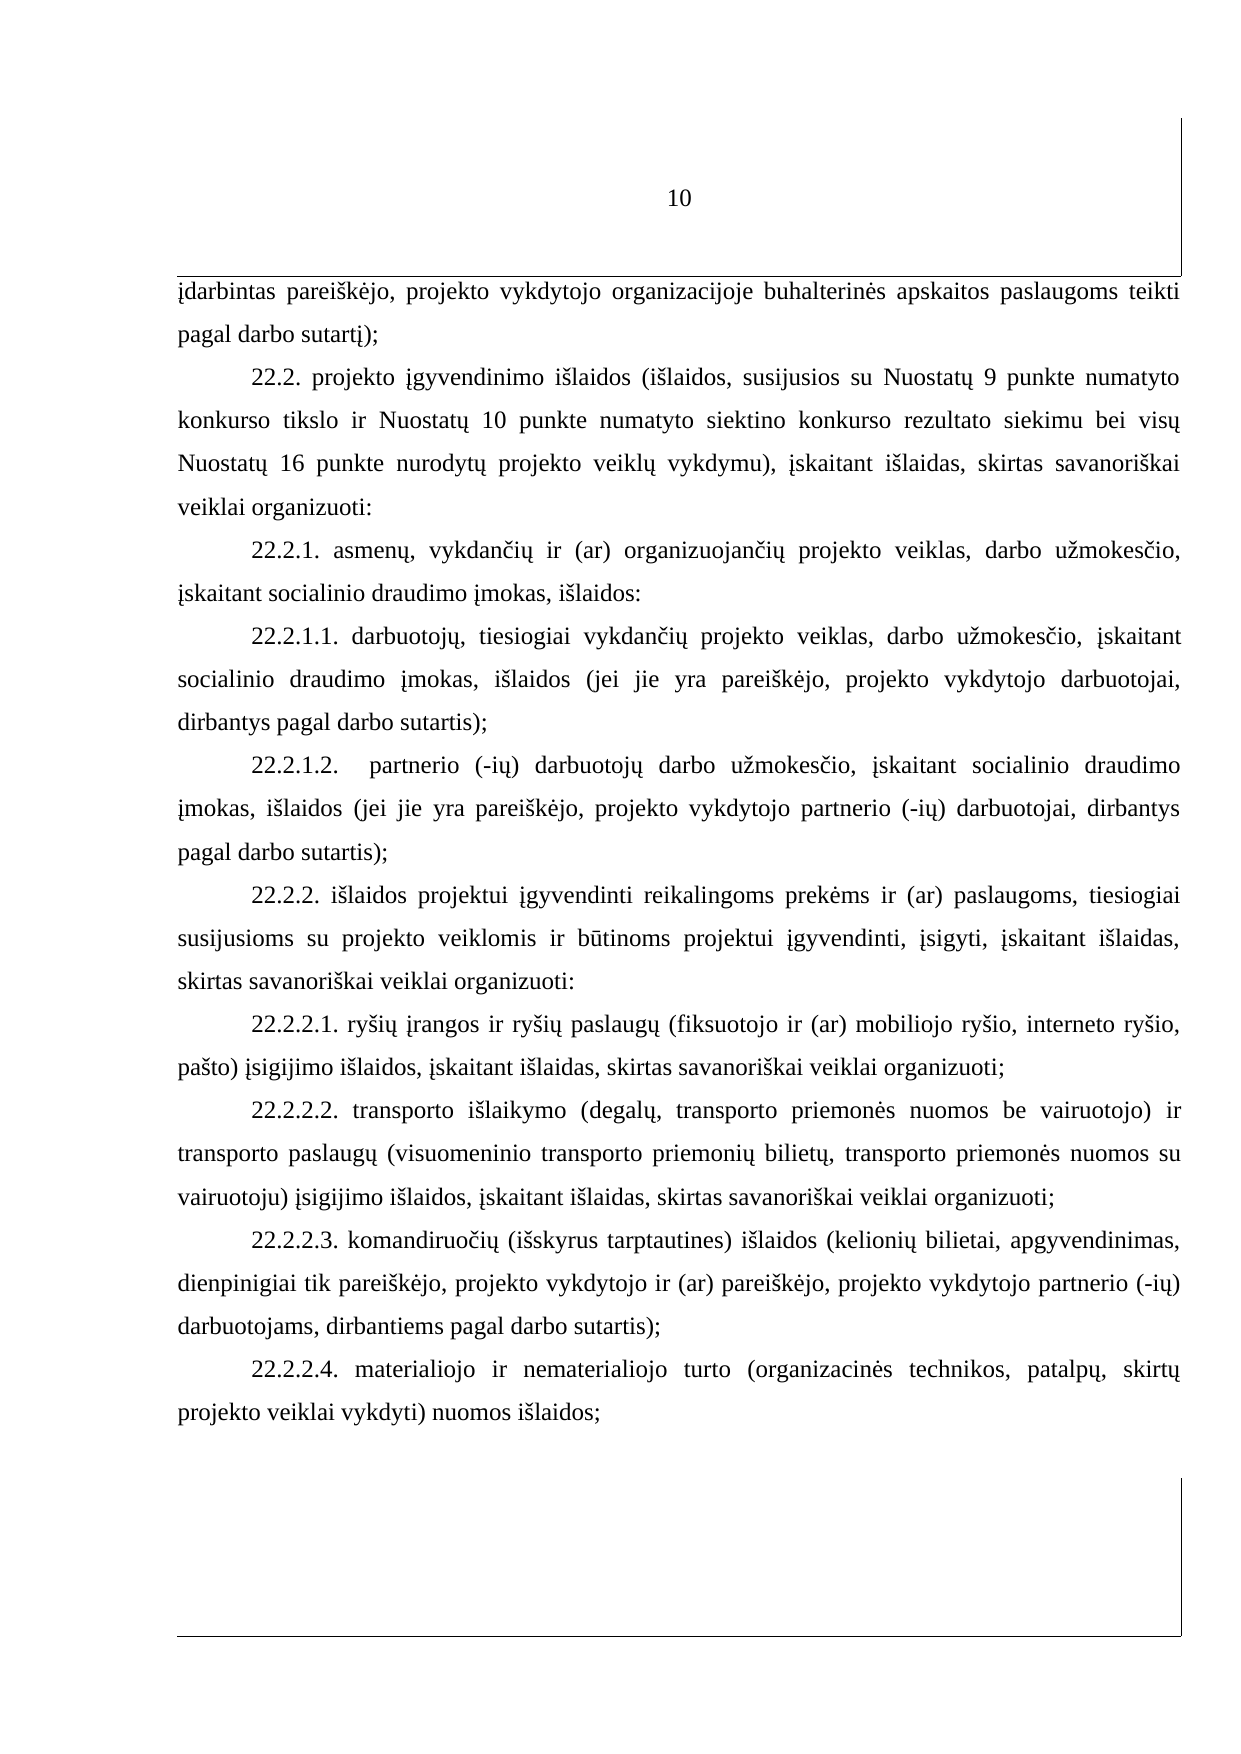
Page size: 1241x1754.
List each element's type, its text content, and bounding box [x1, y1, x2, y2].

text 22.2.2.3. komandiruočių (išskyrus tarptautines) išlaidos (kelionių bilietai, apgyvendinimas, dienpinigiai tik pareiškėjo, projekto vykdytojo ir (ar) pareiškėjo, projekto vykdytojo partnerio (-ių) darbuotojams, dirbantiems pagal darbo sutartis); [177, 1225, 1181, 1340]
text įdarbintas pareiškėjo, projekto vykdytojo organizacijoje buhalterinės apskaitos paslaugoms teikti pagal darbo sutartį); [177, 276, 1181, 348]
text 22.2.1.2. partnerio (-ių) darbuotojų darbo užmokesčio, įskaitant socialinio draudimo įmokas, išlaidos (jei jie yra pareiškėjo, projekto vykdytojo partnerio (-ių) darbuotojai, dirbantys pagal darbo sutartis); [177, 750, 1181, 865]
text 22.2.2.4. materialiojo ir nematerialiojo turto (organizacinės technikos, patalpų, skirtų projekto veiklai vykdyti) nuomos išlaidos; [177, 1354, 1181, 1426]
text 22.2.2.1. ryšių įrangos ir ryšių paslaugų (fiksuotojo ir (ar) mobiliojo ryšio, interneto ryšio, pašto) įsigijimo išlaidos, įskaitant išlaidas, skirtas savanoriškai veiklai organizuoti; [177, 1009, 1181, 1081]
text 22.2.2. išlaidos projektui įgyvendinti reikalingoms prekėms ir (ar) paslaugoms, tiesiogiai susijusioms su projekto veiklomis ir būtinoms projektui įgyvendinti, įsigyti, įskaitant išlaidas, skirtas savanoriškai veiklai organizuoti: [177, 880, 1181, 995]
text 22.2.1.1. darbuotojų, tiesiogiai vykdančių projekto veiklas, darbo užmokesčio, įskaitant socialinio draudimo įmokas, išlaidos (jei jie yra pareiškėjo, projekto vykdytojo darbuotojai, dirbantys pagal darbo sutartis); [177, 621, 1181, 736]
text 22.2. projekto įgyvendinimo išlaidos (išlaidos, susijusios su Nuostatų 9 punkte numatyto konkurso tikslo ir Nuostatų 10 punkte numatyto siektino konkurso rezultato siekimu bei visų Nuostatų 16 punkte nurodytų projekto veiklų vykdymu), įskaitant išlaidas, skirtas savanoriškai veiklai organizuoti: [177, 362, 1181, 520]
text 22.2.1. asmenų, vykdančių ir (ar) organizuojančių projekto veiklas, darbo užmokesčio, įskaitant socialinio draudimo įmokas, išlaidos: [177, 535, 1181, 607]
text 22.2.2.2. transporto išlaikymo (degalų, transporto priemonės nuomos be vairuotojo) ir transporto paslaugų (visuomeninio transporto priemonių bilietų, transporto priemonės nuomos su vairuotoju) įsigijimo išlaidos, įskaitant išlaidas, skirtas savanoriškai veiklai organizuoti; [177, 1095, 1181, 1210]
